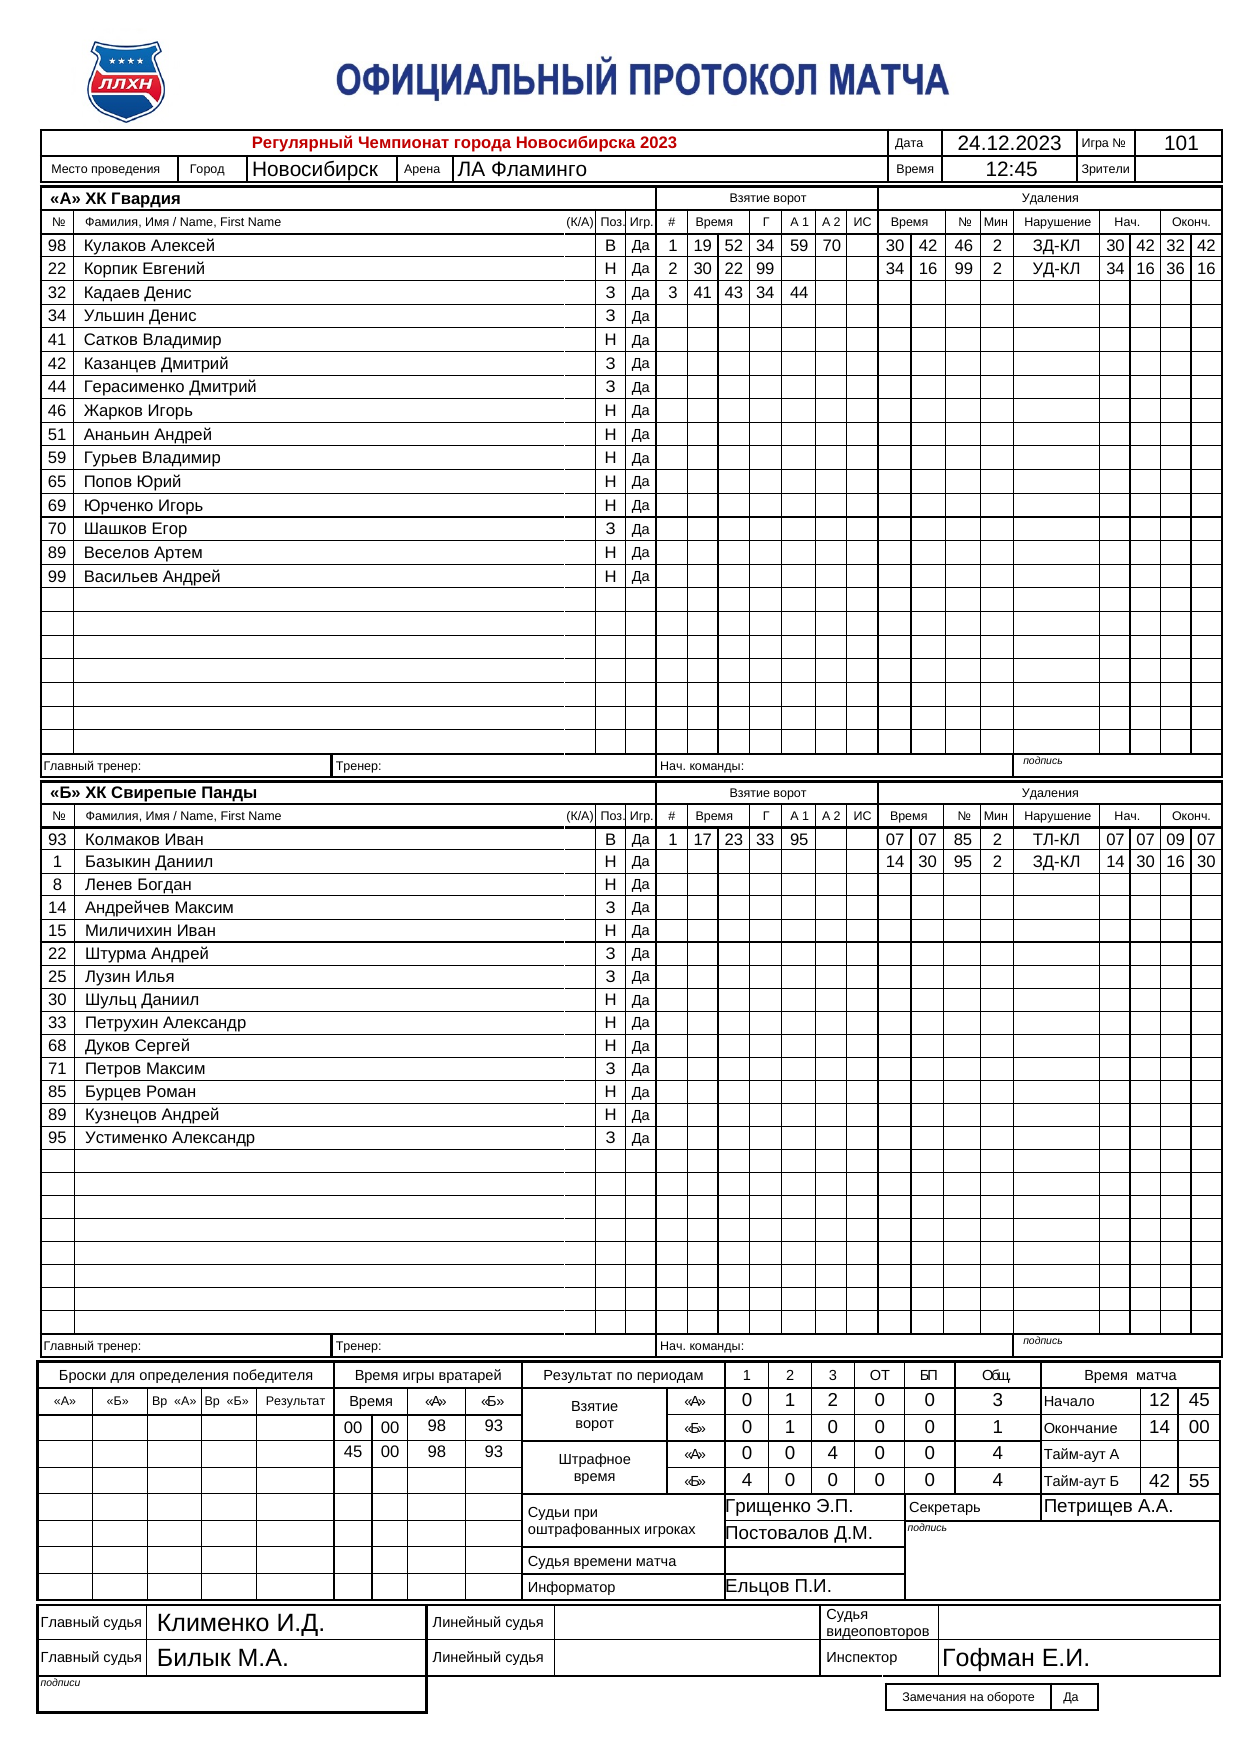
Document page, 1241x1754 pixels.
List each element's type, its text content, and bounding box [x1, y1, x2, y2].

table_cell 98 [408, 1441, 465, 1467]
table_cell 22 [42, 257, 73, 280]
table_cell [688, 989, 717, 1011]
table_cell [879, 494, 910, 516]
table_cell [1131, 707, 1160, 729]
table_cell Клименко И.Д. [147, 1606, 425, 1639]
table_cell 68 [42, 1035, 74, 1057]
table_cell [912, 1219, 943, 1241]
table_cell [657, 989, 687, 1011]
table_cell [373, 1468, 407, 1493]
table_cell Да [626, 1104, 655, 1126]
table_cell З [596, 966, 625, 987]
table_cell [565, 636, 595, 658]
table_cell 12:45 [943, 157, 1076, 181]
table_cell [428, 1677, 882, 1711]
table_cell [148, 1494, 201, 1520]
table_cell [1161, 1242, 1190, 1264]
table_cell [944, 896, 980, 918]
table_cell [596, 1150, 625, 1172]
table_cell [1131, 1173, 1160, 1195]
table_cell [42, 1150, 74, 1172]
table_cell [657, 305, 687, 327]
table_cell [1014, 399, 1099, 422]
table_cell Да [626, 305, 655, 327]
table_cell [750, 399, 781, 422]
table_cell [981, 423, 1013, 445]
table_cell 4 [956, 1468, 1040, 1493]
table_cell [657, 707, 687, 729]
table_cell [1161, 352, 1190, 374]
table_cell [1014, 1127, 1099, 1149]
table_cell 12 [1141, 1389, 1177, 1413]
table_cell [148, 1441, 201, 1467]
table_cell [946, 518, 980, 540]
table_cell [782, 1012, 815, 1033]
table_cell [565, 235, 595, 256]
table_cell 4 [812, 1442, 854, 1467]
table_cell «Б» [668, 1415, 724, 1440]
table_cell [657, 470, 687, 493]
table_cell [75, 1173, 564, 1195]
table_cell [565, 518, 595, 540]
table_cell [782, 494, 815, 516]
table_cell [657, 565, 687, 587]
table_cell [816, 423, 846, 445]
table_cell [42, 588, 73, 611]
table_cell [466, 1521, 521, 1546]
table_cell [750, 896, 781, 918]
table_cell [946, 470, 980, 493]
table_cell [596, 730, 625, 753]
table_cell 95 [944, 850, 980, 872]
table_cell [816, 1265, 846, 1287]
table_cell 0 [855, 1389, 904, 1413]
table_cell [335, 1468, 371, 1493]
table_cell [946, 636, 980, 658]
table_cell [688, 1173, 717, 1195]
table_cell [657, 1058, 687, 1079]
table_cell [688, 1288, 717, 1310]
table_cell [782, 1081, 815, 1103]
table_cell 30 [912, 850, 943, 872]
table_cell [1161, 636, 1190, 658]
table_cell Н [596, 1012, 625, 1033]
table_cell [42, 659, 73, 682]
table_cell [42, 612, 73, 634]
table_cell [688, 1242, 717, 1264]
table_cell [782, 1173, 815, 1195]
table_cell [565, 423, 595, 445]
table_cell [1131, 1265, 1160, 1287]
table_header Результат по периодам [523, 1363, 724, 1387]
table_cell [912, 588, 945, 611]
table_cell [39, 1468, 92, 1493]
table_cell [688, 896, 717, 918]
table_cell [1100, 989, 1129, 1011]
table_cell 0 [812, 1415, 854, 1440]
table_cell [847, 966, 877, 987]
table_cell подпись [1014, 755, 1221, 776]
table_cell 70 [42, 518, 73, 540]
table_cell [719, 1150, 749, 1172]
table_cell Н [596, 989, 625, 1011]
table_cell [75, 1311, 564, 1333]
table_cell Да [626, 235, 655, 256]
table_cell Н [596, 541, 625, 564]
table_cell Веселов Артем [74, 541, 564, 564]
table_cell УД-КЛ [1014, 257, 1099, 280]
table_cell [847, 352, 877, 374]
table_cell [148, 1574, 201, 1599]
table_cell [782, 1311, 815, 1333]
table_cell [1100, 1173, 1129, 1195]
table_cell [1192, 1104, 1221, 1126]
table_cell [750, 1196, 781, 1218]
table_cell [657, 920, 687, 941]
table_cell [1131, 423, 1160, 445]
table_cell [981, 518, 1013, 540]
table_cell [688, 920, 717, 941]
table_cell [688, 376, 717, 398]
table_cell [782, 352, 815, 374]
table_cell [1100, 328, 1129, 351]
table_cell [719, 446, 749, 469]
table_cell Главный судья [39, 1640, 146, 1675]
table_cell [1131, 1311, 1160, 1333]
table_cell [847, 1288, 877, 1310]
table_cell [565, 659, 595, 682]
table_cell [981, 470, 1013, 493]
table_cell [816, 920, 846, 941]
table_cell Время [688, 211, 749, 233]
table_cell [1131, 446, 1160, 469]
table_cell [912, 1081, 943, 1103]
table_cell [879, 1196, 910, 1218]
table_cell 41 [42, 328, 73, 351]
table_cell [750, 423, 781, 445]
table_cell [688, 1035, 717, 1057]
table_cell [782, 423, 815, 445]
table_cell Нарушение [1014, 805, 1099, 826]
table_cell [626, 588, 655, 611]
table_cell [981, 683, 1013, 706]
table_cell [782, 1127, 815, 1149]
table_cell [847, 328, 877, 351]
table_cell [912, 966, 943, 987]
table_cell [847, 1173, 877, 1195]
table_cell [596, 659, 625, 682]
table_cell [719, 896, 749, 918]
table_cell Да [626, 565, 655, 587]
table_cell Г [750, 805, 781, 826]
table_cell [944, 1311, 980, 1333]
table_cell [847, 235, 877, 256]
table_cell [408, 1521, 465, 1546]
table_cell [981, 1173, 1013, 1195]
table_cell [688, 850, 717, 872]
table_cell [1192, 730, 1221, 753]
table_cell [1161, 281, 1190, 303]
table_cell [912, 683, 945, 706]
table_cell [565, 612, 595, 634]
table_cell [981, 1311, 1013, 1333]
table_header Регулярный Чемпионат города Новосибирска 2023 [42, 131, 887, 155]
table_cell [750, 989, 781, 1011]
table_header «Б» ХК Свирепые Панды [42, 783, 655, 803]
table_cell [944, 1242, 980, 1264]
table_cell 95 [782, 829, 815, 849]
table_cell [657, 352, 687, 374]
table_cell [466, 1494, 521, 1520]
table_cell [782, 1058, 815, 1079]
table_cell [912, 1311, 943, 1333]
table_cell [74, 707, 564, 729]
table_cell [688, 352, 717, 374]
table_cell [466, 1468, 521, 1493]
table_cell [782, 446, 815, 469]
table_cell [335, 1574, 371, 1599]
table_cell [39, 1547, 92, 1573]
table_cell 30 [42, 989, 74, 1011]
table_cell [657, 1242, 687, 1264]
table_cell [750, 1058, 781, 1079]
table_cell [657, 896, 687, 918]
table_cell [596, 636, 625, 658]
table_cell [782, 565, 815, 587]
table_cell [1131, 659, 1160, 682]
table_cell [946, 399, 980, 422]
table_cell [1100, 305, 1129, 327]
table_cell [688, 612, 717, 634]
table_cell [981, 966, 1013, 987]
table_cell [847, 423, 877, 445]
table_cell Нарушение [1014, 211, 1099, 233]
table_cell [816, 1288, 846, 1310]
table_cell [981, 1012, 1013, 1033]
table_cell [750, 1173, 781, 1195]
table_cell 93 [466, 1416, 521, 1440]
table_cell Да [626, 328, 655, 351]
table_cell [1161, 943, 1190, 964]
table_cell [1014, 541, 1099, 564]
table_cell Главный судья [39, 1606, 146, 1639]
table_cell [981, 612, 1013, 634]
table_cell 69 [42, 494, 73, 516]
table_cell 14 [1141, 1415, 1177, 1440]
table_cell [688, 1081, 717, 1103]
table_cell [42, 707, 73, 729]
table_cell [847, 829, 877, 849]
table_cell [944, 1081, 980, 1103]
table_header Время игры вратарей [335, 1363, 521, 1387]
table_cell [1192, 352, 1221, 374]
table_cell [879, 636, 910, 658]
table_cell 2 [657, 257, 687, 280]
table_cell [879, 1311, 910, 1333]
table_cell 00 [1179, 1415, 1219, 1440]
table_cell Тайм-аут Б [1042, 1468, 1140, 1493]
table_cell [816, 328, 846, 351]
table_cell [879, 943, 910, 964]
table_cell Н [596, 328, 625, 351]
table_header Замечания на обороте [887, 1685, 1050, 1709]
table_cell Дуков Сергей [75, 1035, 564, 1057]
table_cell 30 [1100, 235, 1129, 256]
table_cell [657, 399, 687, 422]
table_cell [1100, 541, 1129, 564]
table_cell [816, 1219, 846, 1241]
table_cell [1014, 612, 1099, 634]
table_cell [944, 1219, 980, 1241]
table_cell 15 [42, 920, 74, 941]
table_cell [565, 494, 595, 516]
table_header 101 [1136, 131, 1221, 155]
table_cell [879, 874, 910, 895]
table_cell [1100, 1196, 1129, 1218]
table_cell [816, 518, 846, 540]
table_cell [981, 565, 1013, 587]
table_cell подпись [906, 1522, 1219, 1599]
table_cell [782, 730, 815, 753]
table_cell Тайм-аут А [1042, 1441, 1140, 1467]
table_cell [408, 1494, 465, 1520]
table_cell [596, 612, 625, 634]
table_cell [688, 659, 717, 682]
table_cell [847, 257, 877, 280]
table_cell [1192, 494, 1221, 516]
table_cell 45 [1179, 1389, 1219, 1413]
table_cell [719, 730, 749, 753]
table_cell [42, 683, 73, 706]
table_cell [42, 1219, 74, 1241]
table_cell [596, 1288, 625, 1310]
table_cell «А» [39, 1389, 92, 1413]
table_cell 33 [750, 829, 781, 849]
table_cell 4 [726, 1468, 768, 1493]
table_cell [408, 1468, 465, 1493]
table_cell [1014, 730, 1099, 753]
table_cell [912, 1150, 943, 1172]
table_cell [657, 683, 687, 706]
table_cell [1161, 896, 1190, 918]
table_cell [1014, 920, 1099, 941]
table_cell [565, 1150, 595, 1172]
table_cell [1131, 636, 1160, 658]
table_cell [1131, 1219, 1160, 1241]
table_cell [657, 328, 687, 351]
table_cell [847, 989, 877, 1011]
table_cell [981, 1058, 1013, 1079]
table_cell [847, 1081, 877, 1103]
table_cell 55 [1179, 1468, 1219, 1493]
table_cell [148, 1468, 201, 1493]
table_cell [565, 1196, 595, 1218]
table_cell 0 [905, 1389, 954, 1413]
table_cell [879, 1173, 910, 1195]
table_cell [93, 1521, 147, 1546]
table_cell [1100, 1265, 1129, 1287]
table_cell [657, 1104, 687, 1126]
table_cell [847, 659, 877, 682]
table_cell [1100, 1127, 1129, 1149]
table_cell [565, 1081, 595, 1103]
table_cell [1161, 423, 1190, 445]
table_cell [1131, 541, 1160, 564]
table_cell [74, 636, 564, 658]
table_cell [816, 636, 846, 658]
table_cell [1161, 399, 1190, 422]
table_cell [657, 1127, 687, 1149]
table_cell [847, 707, 877, 729]
table_cell 41 [688, 281, 717, 303]
table_cell [1014, 874, 1099, 895]
table_cell [1100, 1081, 1129, 1103]
table_cell [750, 683, 781, 706]
table_cell [912, 470, 945, 493]
table_cell [946, 446, 980, 469]
table_cell 1 [42, 850, 74, 872]
table_cell Линейный судья [428, 1606, 554, 1639]
table_cell [847, 874, 877, 895]
table_cell [688, 874, 717, 895]
table_cell [565, 1012, 595, 1033]
table_cell [719, 1196, 749, 1218]
table_cell [912, 1127, 943, 1149]
table_cell [74, 683, 564, 706]
table_cell [688, 446, 717, 469]
table_cell [1014, 1104, 1099, 1126]
table_cell [565, 874, 595, 895]
table_cell [750, 588, 781, 611]
table_cell [373, 1547, 407, 1573]
table_cell [1192, 989, 1221, 1011]
table_cell [657, 376, 687, 398]
table_cell З [596, 943, 625, 964]
table_cell [202, 1468, 256, 1493]
table_header 2 [769, 1363, 811, 1387]
table_cell 2 [981, 257, 1013, 280]
table_cell [688, 494, 717, 516]
table_cell [879, 1127, 910, 1149]
table_cell Фамилия, Имя / Name, First Name [74, 211, 565, 233]
table_cell [1131, 1196, 1160, 1218]
table_cell 45 [335, 1441, 371, 1467]
table_cell [847, 730, 877, 753]
table_cell [626, 683, 655, 706]
table_cell [1192, 636, 1221, 658]
table_cell [879, 446, 910, 469]
table_cell [565, 896, 595, 918]
table_cell [1192, 1196, 1221, 1218]
table_cell [944, 943, 980, 964]
table_cell [1161, 494, 1190, 516]
table_cell [719, 1081, 749, 1103]
table_cell [565, 1035, 595, 1057]
table_cell Мин [981, 211, 1013, 233]
table_cell 89 [42, 1104, 74, 1126]
table_cell [782, 659, 815, 682]
table_cell [1131, 874, 1160, 895]
table_cell 14 [879, 850, 910, 872]
table_cell Время [688, 805, 749, 826]
table_cell Результат [257, 1389, 333, 1413]
table_cell [816, 1311, 846, 1333]
table_cell [816, 730, 846, 753]
table_cell [596, 1311, 625, 1333]
table_cell [688, 1127, 717, 1149]
table_cell [1131, 1081, 1160, 1103]
table_cell 2 [812, 1389, 854, 1413]
table_cell [74, 588, 564, 611]
table_cell [1014, 494, 1099, 516]
table_cell 07 [879, 829, 910, 849]
table_cell [719, 1242, 749, 1264]
table_cell [816, 659, 846, 682]
table_cell [1161, 1219, 1190, 1241]
table_cell Н [596, 446, 625, 469]
table_cell Корпик Евгений [74, 257, 564, 280]
table_cell [1014, 352, 1099, 374]
table_cell 0 [905, 1415, 954, 1440]
table_cell [1131, 588, 1160, 611]
table_cell Да [626, 989, 655, 1011]
table_cell [1161, 1288, 1190, 1310]
table_cell [981, 896, 1013, 918]
table_cell [565, 1127, 595, 1149]
table_cell [42, 1196, 74, 1218]
table_cell Н [596, 470, 625, 493]
table_cell [93, 1494, 147, 1520]
table_cell [596, 1173, 625, 1195]
table_cell [782, 541, 815, 564]
table_cell 09 [1161, 829, 1190, 849]
table_cell [1014, 896, 1099, 918]
table_cell 51 [42, 423, 73, 445]
table_cell [879, 966, 910, 987]
table_cell [719, 659, 749, 682]
table_cell [657, 612, 687, 634]
table_cell [847, 1127, 877, 1149]
table_cell [626, 1242, 655, 1264]
table_cell [1192, 1035, 1221, 1057]
table_cell Ананьин Андрей [74, 423, 564, 445]
table_cell «А» [408, 1389, 465, 1413]
table_cell [1014, 281, 1099, 303]
table_cell [1131, 683, 1160, 706]
table_cell Н [596, 1035, 625, 1057]
table_cell [565, 1173, 595, 1195]
table_cell Поз. [596, 211, 625, 233]
table_cell [816, 1035, 846, 1057]
table_cell [946, 494, 980, 516]
table_cell [719, 494, 749, 516]
table_cell [1014, 328, 1099, 351]
table_cell [688, 966, 717, 987]
table_cell [981, 707, 1013, 729]
table_cell [750, 1288, 781, 1310]
table_cell [657, 1219, 687, 1241]
table_cell [816, 966, 846, 987]
table_cell [719, 352, 749, 374]
table_cell [1192, 1127, 1221, 1149]
table_cell 42 [1141, 1468, 1177, 1493]
table_cell [373, 1574, 407, 1599]
table_cell Петров Максим [75, 1058, 564, 1079]
table_cell «Б » [466, 1389, 521, 1413]
table_cell [719, 1012, 749, 1033]
table_cell [596, 1242, 625, 1264]
table_cell [750, 1104, 781, 1126]
table_cell 16 [1131, 257, 1160, 280]
table_cell [816, 1012, 846, 1033]
table_cell [1100, 1104, 1129, 1126]
table_cell Нач. команды: [657, 755, 1012, 776]
table_cell [74, 659, 564, 682]
table_cell [1131, 376, 1160, 398]
table_cell [565, 1219, 595, 1241]
table_cell Штрафное время [523, 1442, 666, 1493]
table_cell Казанцев Дмитрий [74, 352, 564, 374]
table_cell Колмаков Иван [75, 829, 564, 849]
table_cell [1100, 612, 1129, 634]
table_cell [816, 257, 846, 280]
table_cell [847, 1150, 877, 1172]
table_cell [782, 376, 815, 398]
table_cell [1161, 1012, 1190, 1033]
table_cell [879, 328, 910, 351]
table_cell [1100, 1311, 1129, 1333]
table_cell [912, 446, 945, 469]
table_cell [847, 305, 877, 327]
table_cell [1014, 966, 1099, 987]
table_cell [1014, 1265, 1099, 1287]
table_cell Да [626, 541, 655, 564]
table_cell Да [626, 494, 655, 516]
table_cell Да [626, 829, 655, 849]
table_cell Шульц Даниил [75, 989, 564, 1011]
table_cell 93 [42, 829, 74, 849]
table_cell [1131, 328, 1160, 351]
table_cell [42, 1242, 74, 1264]
table_cell [750, 470, 781, 493]
table_cell [719, 636, 749, 658]
table_cell [879, 1219, 910, 1241]
table_cell [1100, 1242, 1129, 1264]
table_cell [1014, 518, 1099, 540]
table_cell [1131, 305, 1160, 327]
table_cell [565, 1288, 595, 1310]
table_cell [688, 943, 717, 964]
table_cell Кадаев Денис [74, 281, 564, 303]
table_cell 4 [956, 1442, 1040, 1467]
table_cell [688, 1265, 717, 1287]
table_cell [944, 1012, 980, 1033]
table_cell [565, 1104, 595, 1126]
table_cell [688, 1012, 717, 1033]
table_cell [1161, 874, 1190, 895]
table_cell [1014, 588, 1099, 611]
table_cell № [42, 211, 73, 233]
table_cell [782, 1265, 815, 1287]
table_cell [688, 470, 717, 493]
table_cell 00 [335, 1416, 371, 1440]
table_cell [148, 1416, 201, 1440]
table_cell [148, 1547, 201, 1573]
table_cell [657, 874, 687, 895]
table_cell Юрченко Игорь [74, 494, 564, 516]
table_cell 43 [719, 281, 749, 303]
table_cell 71 [42, 1058, 74, 1079]
table_cell [565, 683, 595, 706]
table_cell [1131, 1288, 1160, 1310]
table_cell Да [626, 257, 655, 280]
table_cell [782, 1219, 815, 1241]
table_cell Оконч. [1161, 805, 1221, 826]
table_cell [719, 541, 749, 564]
table_cell [879, 281, 910, 303]
table_cell [879, 707, 910, 729]
table_cell [847, 1035, 877, 1057]
table_cell Да [626, 352, 655, 374]
table_cell [1131, 1035, 1160, 1057]
table_cell [257, 1494, 333, 1520]
table_cell 22 [42, 943, 74, 964]
table_cell [816, 352, 846, 374]
table_cell [1192, 588, 1221, 611]
table_cell [816, 874, 846, 895]
table_cell [912, 943, 943, 964]
table_cell [1192, 423, 1221, 445]
table_cell [847, 376, 877, 398]
table_cell [657, 1081, 687, 1103]
table_cell [1100, 1012, 1129, 1033]
table_cell Мин [981, 805, 1013, 826]
table_cell [912, 659, 945, 682]
table_cell 14 [42, 896, 74, 918]
table_cell [750, 1127, 781, 1149]
table_cell 32 [1161, 235, 1190, 256]
table_cell 32 [42, 281, 73, 303]
table_cell [981, 1150, 1013, 1172]
table_cell Кузнецов Андрей [75, 1104, 564, 1126]
table_cell 59 [782, 235, 815, 256]
table_cell [912, 1265, 943, 1287]
table_cell [202, 1547, 256, 1573]
table_cell [657, 730, 687, 753]
table_cell [719, 1173, 749, 1195]
table_cell [719, 1265, 749, 1287]
table_header Время матча [1042, 1363, 1219, 1387]
table_cell З [596, 518, 625, 540]
table_cell [981, 920, 1013, 941]
table_header 1 [726, 1363, 768, 1387]
table_cell [74, 612, 564, 634]
table_cell [565, 565, 595, 587]
table_cell [981, 730, 1013, 753]
table_cell [944, 1127, 980, 1149]
table_cell [565, 257, 595, 280]
table_cell [1100, 920, 1129, 941]
table_cell [946, 352, 980, 374]
table_cell [847, 943, 877, 964]
table_cell 34 [750, 281, 781, 303]
table_cell [1161, 1150, 1190, 1172]
table_cell [1100, 399, 1129, 422]
table_cell 1 [657, 829, 687, 849]
table_cell З [596, 1058, 625, 1079]
table_cell [719, 328, 749, 351]
table_cell [565, 1242, 595, 1264]
table_cell [1161, 305, 1190, 327]
table_cell [626, 1288, 655, 1310]
table_cell [981, 1127, 1013, 1149]
table_cell [626, 707, 655, 729]
table_cell [202, 1574, 256, 1599]
table_cell [944, 989, 980, 1011]
table_cell [657, 1035, 687, 1057]
table_cell [750, 305, 781, 327]
table_cell [816, 470, 846, 493]
table_cell [719, 1219, 749, 1241]
table_cell 42 [1192, 235, 1221, 256]
table_cell 0 [726, 1389, 768, 1413]
table_cell [912, 730, 945, 753]
table_cell [939, 1606, 1219, 1639]
table_cell 2 [981, 235, 1013, 256]
table_cell [1014, 565, 1099, 587]
table_cell [1192, 446, 1221, 469]
table_cell [816, 1173, 846, 1195]
table_cell [912, 352, 945, 374]
table_cell Сатков Владимир [74, 328, 564, 351]
table_cell [816, 612, 846, 634]
table_header 3 [812, 1363, 854, 1387]
table_cell [1192, 1219, 1221, 1241]
table_cell [719, 565, 749, 587]
table_cell [1192, 376, 1221, 398]
table_cell [1131, 896, 1160, 918]
table_cell [657, 1150, 687, 1172]
table_cell Игр. [626, 805, 655, 826]
table_cell [565, 829, 595, 849]
table_cell [782, 1104, 815, 1126]
table_cell Ельцов П.И. [726, 1575, 904, 1599]
table_cell [879, 423, 910, 445]
table_cell [93, 1574, 147, 1599]
table_cell [847, 636, 877, 658]
table_cell [1131, 730, 1160, 753]
table_cell [750, 1265, 781, 1287]
table_cell [1014, 1173, 1099, 1195]
table_cell [1100, 588, 1129, 611]
table_cell Да [626, 281, 655, 303]
table_cell Устименко Александр [75, 1127, 564, 1149]
table_cell [944, 874, 980, 895]
table_cell [719, 305, 749, 327]
table_cell [879, 659, 910, 682]
table_cell З [596, 1127, 625, 1149]
table_cell [75, 1150, 564, 1172]
table_cell [1014, 943, 1099, 964]
table_cell [847, 399, 877, 422]
table_cell Васильев Андрей [74, 565, 564, 587]
table_cell № [946, 211, 980, 233]
table_cell Нач. [1100, 211, 1160, 233]
table_cell [847, 920, 877, 941]
table_cell [257, 1468, 333, 1493]
table_cell Новосибирск [248, 157, 396, 181]
table_cell [565, 376, 595, 398]
table_cell [1100, 423, 1129, 445]
table_cell Судьи при оштрафованных игроках [523, 1495, 724, 1546]
table_cell [750, 1219, 781, 1241]
table_cell 34 [750, 235, 781, 256]
table_cell [879, 1081, 910, 1103]
table_cell Да [626, 1012, 655, 1033]
table_header Броски для определения победителя [39, 1363, 333, 1387]
table_cell [1192, 518, 1221, 540]
table_cell Н [596, 494, 625, 516]
table_cell [657, 1265, 687, 1287]
table_cell [847, 494, 877, 516]
table_cell [1192, 1150, 1221, 1172]
table_cell [944, 1150, 980, 1172]
table_cell Место проведения [42, 157, 177, 181]
table_cell А 2 [816, 211, 846, 233]
table_cell [879, 588, 910, 611]
table_cell [1014, 376, 1099, 398]
table_cell [257, 1574, 333, 1599]
table_cell [912, 1058, 943, 1079]
table_cell [39, 1441, 92, 1467]
table_header Удаления [879, 188, 1221, 209]
table_cell [657, 636, 687, 658]
table_cell Линейный судья [428, 1640, 554, 1675]
table_cell [750, 730, 781, 753]
table_cell [981, 281, 1013, 303]
table_cell [782, 257, 815, 280]
table_cell [750, 376, 781, 398]
table_cell [1161, 683, 1190, 706]
table_cell [1131, 1058, 1160, 1079]
table_cell Тренер: [333, 755, 655, 776]
table_cell [1161, 1081, 1190, 1103]
table_cell # [657, 805, 687, 826]
table_cell [1014, 1311, 1099, 1333]
table_cell [626, 659, 655, 682]
table_cell Н [596, 1104, 625, 1126]
table_header Удаления [879, 783, 1221, 803]
table_cell [879, 920, 910, 941]
table_cell [946, 730, 980, 753]
table_cell [1100, 636, 1129, 658]
table_cell [912, 1196, 943, 1218]
table_cell 0 [855, 1468, 904, 1493]
table_cell Вр «Б» [202, 1389, 256, 1413]
table_cell 85 [42, 1081, 74, 1103]
table_cell Да [626, 874, 655, 895]
table_cell [912, 1288, 943, 1310]
table_cell [1014, 305, 1099, 327]
table_cell Жарков Игорь [74, 399, 564, 422]
table_cell 42 [42, 352, 73, 374]
table_cell Да [626, 423, 655, 445]
table_cell [565, 470, 595, 493]
table_cell [408, 1547, 465, 1573]
table_cell 00 [373, 1441, 407, 1467]
table_cell [847, 446, 877, 469]
table_cell Н [596, 257, 625, 280]
table_cell [688, 1311, 717, 1333]
table_cell [719, 943, 749, 964]
table_cell [657, 588, 687, 611]
table_cell 59 [42, 446, 73, 469]
table_cell [1192, 1012, 1221, 1033]
table_cell Да [626, 518, 655, 540]
table_cell 16 [912, 257, 945, 280]
table_cell [1192, 1058, 1221, 1079]
table_cell 2 [981, 829, 1013, 849]
table_cell [981, 989, 1013, 1011]
table_cell [750, 659, 781, 682]
table_cell [555, 1606, 819, 1639]
table_cell [981, 376, 1013, 398]
table_header Дата [889, 131, 941, 155]
table_cell З [596, 305, 625, 327]
table_cell [1100, 1219, 1129, 1241]
table_cell [981, 399, 1013, 422]
table_cell [879, 730, 910, 753]
table_cell Гофман Е.И. [939, 1640, 1219, 1675]
table_cell [719, 966, 749, 987]
table_cell [75, 1219, 564, 1241]
table_cell [782, 896, 815, 918]
table_cell [782, 874, 815, 895]
table_cell [1100, 281, 1129, 303]
table_cell [981, 874, 1013, 895]
table_cell 07 [1100, 829, 1129, 849]
table_cell [257, 1521, 333, 1546]
table_cell [1161, 1035, 1190, 1057]
table_cell [847, 470, 877, 493]
table_cell [626, 612, 655, 634]
table_cell [981, 352, 1013, 374]
table_cell [946, 328, 980, 351]
table_cell [816, 399, 846, 422]
table_cell [816, 683, 846, 706]
table_cell Да [626, 943, 655, 964]
table_cell Инспектор [821, 1640, 938, 1675]
table_cell [1100, 376, 1129, 398]
table_cell Да [626, 1058, 655, 1079]
table_cell [750, 1012, 781, 1033]
table_cell [42, 730, 73, 753]
table_cell [657, 1288, 687, 1310]
table_cell [202, 1521, 256, 1546]
table_cell Да [626, 966, 655, 987]
table_cell [1131, 470, 1160, 493]
table_cell ИС [847, 805, 877, 826]
table_cell [657, 518, 687, 540]
table_cell [75, 1288, 564, 1310]
table_cell [408, 1574, 465, 1599]
table_header Общ. [956, 1363, 1040, 1387]
table_cell [782, 328, 815, 351]
table_cell [1100, 896, 1129, 918]
table_cell [879, 612, 910, 634]
table_cell (К/А) [565, 805, 595, 826]
table_cell 0 [905, 1442, 954, 1467]
table_cell [1100, 494, 1129, 516]
table_cell [1161, 1311, 1190, 1333]
table_cell [879, 376, 910, 398]
table_cell 44 [782, 281, 815, 303]
table_cell [782, 636, 815, 658]
table_cell 36 [1161, 257, 1190, 280]
table_cell [39, 1416, 92, 1440]
table_cell [688, 707, 717, 729]
table_cell [879, 352, 910, 374]
table_cell [1161, 989, 1190, 1011]
table_cell [816, 305, 846, 327]
table_cell [1131, 1012, 1160, 1033]
table_cell [1131, 966, 1160, 987]
table_cell 1 [956, 1415, 1040, 1440]
table_cell [1014, 989, 1099, 1011]
table_cell [944, 966, 980, 987]
table_cell # [657, 211, 687, 233]
table_cell Время [889, 157, 941, 181]
table_cell [1192, 1173, 1221, 1195]
table_cell [1014, 683, 1099, 706]
table_cell [1100, 1058, 1129, 1079]
table_cell [912, 1012, 943, 1033]
table_cell [1192, 1242, 1221, 1264]
table_cell [1131, 518, 1160, 540]
table_cell [596, 1219, 625, 1241]
table_cell 85 [944, 829, 980, 849]
table_cell [1192, 565, 1221, 587]
table_cell [912, 989, 943, 1011]
table_cell [626, 730, 655, 753]
table_cell 16 [1192, 257, 1221, 280]
table_cell З [596, 376, 625, 398]
table_cell [1014, 1150, 1099, 1172]
table_cell 34 [42, 305, 73, 327]
table_cell [1161, 1265, 1190, 1287]
table_cell [1192, 281, 1221, 303]
table_cell 1 [657, 235, 687, 256]
table_cell [816, 1242, 846, 1264]
table_cell Базыкин Даниил [75, 850, 564, 872]
table_cell 0 [855, 1442, 904, 1467]
table_cell Шашков Егор [74, 518, 564, 540]
table_cell [847, 588, 877, 611]
table_cell 17 [688, 829, 717, 849]
table_cell Миличихин Иван [75, 920, 564, 941]
table_cell [719, 1311, 749, 1333]
table_cell [626, 1173, 655, 1195]
table_cell [657, 1173, 687, 1195]
table_cell 99 [42, 565, 73, 587]
table_cell [816, 1058, 846, 1079]
table_cell [782, 305, 815, 327]
table_cell Арена [398, 157, 452, 181]
table_cell [335, 1494, 371, 1520]
table_cell [750, 1035, 781, 1057]
table_cell Штурма Андрей [75, 943, 564, 964]
table_cell [946, 683, 980, 706]
table_cell [657, 423, 687, 445]
table_cell 30 [1131, 850, 1160, 872]
table_cell [75, 1196, 564, 1218]
table_cell [782, 1196, 815, 1218]
table_cell Андрейчев Максим [75, 896, 564, 918]
table_cell [657, 966, 687, 987]
table_cell «А» [668, 1442, 724, 1467]
table_cell [1161, 1058, 1190, 1079]
table_cell Петрухин Александр [75, 1012, 564, 1033]
table_cell [565, 541, 595, 564]
table_cell [565, 281, 595, 303]
table_cell [879, 399, 910, 422]
table_cell [93, 1547, 147, 1573]
table_cell [466, 1574, 521, 1599]
table_cell [42, 1173, 74, 1195]
table_cell 89 [42, 541, 73, 564]
table_cell [565, 850, 595, 872]
table_cell [719, 1035, 749, 1057]
table_cell [596, 588, 625, 611]
table_cell [782, 707, 815, 729]
table_cell [1192, 1311, 1221, 1333]
table_cell [879, 896, 910, 918]
table_cell [816, 896, 846, 918]
table_cell [750, 1150, 781, 1172]
table_cell [1161, 612, 1190, 634]
table_cell [750, 874, 781, 895]
table_cell [1131, 1242, 1160, 1264]
table_cell Судья времени матча [523, 1548, 724, 1573]
table_cell [719, 874, 749, 895]
table_cell [1192, 1265, 1221, 1287]
table_cell [912, 281, 945, 303]
table_cell [565, 920, 595, 941]
table_cell 0 [855, 1415, 904, 1440]
table_cell [657, 541, 687, 564]
table_cell [688, 541, 717, 564]
table_cell [912, 1035, 943, 1057]
table_cell Тренер: [333, 1335, 655, 1356]
table_cell [1014, 1058, 1099, 1079]
table_cell [1131, 494, 1160, 516]
table_cell [750, 541, 781, 564]
table_cell [93, 1441, 147, 1467]
table_cell Да [626, 920, 655, 941]
table_cell [1192, 943, 1221, 964]
table_cell [1161, 328, 1190, 351]
table_cell 0 [726, 1442, 768, 1467]
table_cell Г [750, 211, 781, 233]
table_cell [847, 1058, 877, 1079]
table_cell 52 [719, 235, 749, 256]
table_cell [1100, 1288, 1129, 1310]
table_cell [1192, 683, 1221, 706]
table_cell [626, 1196, 655, 1218]
table_cell [688, 683, 717, 706]
table_cell 2 [981, 850, 1013, 872]
table_cell [1100, 943, 1129, 964]
table_cell [782, 920, 815, 941]
table_cell 3 [956, 1389, 1040, 1413]
table_cell 33 [42, 1012, 74, 1033]
table_cell Главный тренер: [42, 1335, 330, 1356]
table_cell Н [596, 920, 625, 941]
table_cell (К/А) [565, 211, 595, 233]
table_cell [944, 1173, 980, 1195]
table_cell Да [626, 1127, 655, 1149]
table_cell [750, 943, 781, 964]
table_cell [565, 707, 595, 729]
table_cell [688, 423, 717, 445]
table_cell [946, 612, 980, 634]
table_cell [1100, 1150, 1129, 1172]
table_cell [1131, 281, 1160, 303]
table_cell [719, 588, 749, 611]
table_cell [879, 1035, 910, 1057]
table_cell [596, 683, 625, 706]
table_cell [1014, 423, 1099, 445]
table_cell Вр «А» [148, 1389, 201, 1413]
table_cell [816, 541, 846, 564]
table_cell [946, 707, 980, 729]
table_cell [981, 1242, 1013, 1264]
table_cell [946, 376, 980, 398]
table_cell 0 [812, 1468, 854, 1493]
table_cell [565, 943, 595, 964]
table_cell [75, 1242, 564, 1264]
table_cell [688, 1104, 717, 1126]
table_cell [373, 1521, 407, 1546]
table_cell [657, 1196, 687, 1218]
table_cell [657, 1012, 687, 1033]
table_cell 93 [466, 1441, 521, 1467]
table_cell Зрители [1078, 157, 1134, 181]
table_cell Билык М.А. [147, 1640, 425, 1675]
table_cell [1014, 659, 1099, 682]
table_cell [719, 1104, 749, 1126]
table_cell З [596, 352, 625, 374]
table_cell Время [335, 1389, 407, 1413]
table_cell [750, 1081, 781, 1103]
table_cell [719, 1058, 749, 1079]
table_cell [912, 1173, 943, 1195]
table_cell 0 [769, 1468, 811, 1493]
table_cell 44 [42, 376, 73, 398]
table_cell [688, 1150, 717, 1172]
table_cell [782, 966, 815, 987]
table_cell [688, 518, 717, 540]
table_cell [719, 399, 749, 422]
table_cell [847, 541, 877, 564]
table_cell [816, 1127, 846, 1149]
table_cell [847, 1242, 877, 1264]
table_cell [74, 730, 564, 753]
table_cell [782, 399, 815, 422]
table_cell Попов Юрий [74, 470, 564, 493]
table_cell [816, 1196, 846, 1218]
table_cell [816, 565, 846, 587]
table_cell Начало [1042, 1389, 1140, 1413]
table_cell № [944, 805, 980, 826]
table_cell Окончание [1042, 1415, 1140, 1440]
table_cell А 2 [816, 805, 846, 826]
table_cell Да [626, 896, 655, 918]
table_cell [782, 850, 815, 872]
table_cell [1192, 470, 1221, 493]
table_cell [719, 850, 749, 872]
table_cell [202, 1441, 256, 1467]
table_cell [1161, 518, 1190, 540]
table_cell [912, 920, 943, 941]
table_cell [1014, 1288, 1099, 1310]
table_cell [750, 446, 781, 469]
table_cell [847, 281, 877, 303]
table_cell 00 [373, 1416, 407, 1440]
table_cell [944, 1058, 980, 1079]
table_cell [1192, 659, 1221, 682]
table_cell [981, 659, 1013, 682]
table_cell [257, 1547, 333, 1573]
table_cell 30 [879, 235, 910, 256]
table_cell [42, 1288, 74, 1310]
table_cell 70 [816, 235, 846, 256]
table_cell [657, 1311, 687, 1333]
table_cell 0 [905, 1468, 954, 1493]
table_cell [1131, 352, 1160, 374]
table_cell «А» [668, 1389, 724, 1413]
table_cell 0 [769, 1442, 811, 1467]
table_cell [946, 305, 980, 327]
table_cell 42 [912, 235, 945, 256]
table_cell [719, 1127, 749, 1149]
table_cell Н [596, 423, 625, 445]
table_cell [879, 1288, 910, 1310]
table_cell [1100, 659, 1129, 682]
table_cell Гурьев Владимир [74, 446, 564, 469]
table_cell [750, 565, 781, 587]
table_cell [1100, 446, 1129, 469]
table_cell [981, 305, 1013, 327]
table_cell [750, 1242, 781, 1264]
table_cell [981, 328, 1013, 351]
table_cell 3 [657, 281, 687, 303]
table_cell Да [626, 1035, 655, 1057]
table_cell 1 [769, 1389, 811, 1413]
table_cell [657, 446, 687, 469]
table_cell [816, 376, 846, 398]
table_cell 99 [946, 257, 980, 280]
table_cell [847, 1219, 877, 1241]
table_cell [1099, 1682, 1220, 1711]
table_cell [1161, 470, 1190, 493]
table_cell Оконч. [1161, 211, 1221, 233]
table_cell [1014, 1081, 1099, 1103]
table_cell [1161, 588, 1190, 611]
table_cell [626, 636, 655, 658]
table_cell [1141, 1441, 1177, 1467]
table_cell [912, 565, 945, 587]
table_cell 34 [1100, 257, 1129, 280]
table_cell [1131, 1150, 1160, 1172]
table_cell [816, 829, 846, 849]
table_cell Секретарь [906, 1495, 1040, 1520]
table_cell А 1 [782, 211, 815, 233]
table_cell подпись [1014, 1335, 1221, 1356]
table_cell Игр. [626, 211, 655, 233]
table_cell [688, 636, 717, 658]
picture [5, 28, 1179, 129]
table_cell [912, 518, 945, 540]
table_cell [565, 1311, 595, 1333]
table_cell [981, 636, 1013, 658]
table_cell Н [596, 874, 625, 895]
table_cell [912, 707, 945, 729]
table_cell [1014, 1219, 1099, 1241]
table_cell [912, 612, 945, 634]
table_cell [879, 1150, 910, 1172]
table_cell [879, 1104, 910, 1126]
table_header Да [1052, 1685, 1097, 1709]
table_cell [879, 565, 910, 587]
table_cell [688, 1196, 717, 1218]
table_cell [1161, 920, 1190, 941]
table_cell подписи [39, 1677, 425, 1711]
table_cell ИС [847, 211, 877, 233]
table_cell [1161, 707, 1190, 729]
table_header Игра № [1078, 131, 1134, 155]
table_cell [816, 588, 846, 611]
table_cell Взятие ворот [523, 1389, 666, 1440]
table_cell 19 [688, 235, 717, 256]
table_cell [1131, 943, 1160, 964]
table_cell 42 [1131, 235, 1160, 256]
table_cell [946, 423, 980, 445]
table_cell [565, 730, 595, 753]
table_cell [912, 399, 945, 422]
table_cell [1192, 707, 1221, 729]
table_cell [1161, 730, 1190, 753]
table_cell [1161, 659, 1190, 682]
table_cell [912, 541, 945, 564]
table_cell [1100, 518, 1129, 540]
table_cell [565, 966, 595, 987]
table_cell [1161, 1173, 1190, 1195]
table_cell [946, 281, 980, 303]
table_cell Да [626, 376, 655, 398]
table_cell [750, 920, 781, 941]
table_cell [912, 896, 943, 918]
table_cell [816, 1104, 846, 1126]
table_cell [1131, 989, 1160, 1011]
table_cell [1131, 1127, 1160, 1149]
table_cell [1100, 683, 1129, 706]
table_cell З [596, 896, 625, 918]
table_cell Н [596, 1081, 625, 1103]
table_cell [847, 1104, 877, 1126]
table_cell [782, 588, 815, 611]
table_cell [912, 1242, 943, 1264]
table_header Взятие ворот [657, 783, 877, 803]
table_cell [1179, 1441, 1219, 1467]
table_cell В [596, 829, 625, 849]
table_cell [981, 1219, 1013, 1241]
table_cell [1131, 920, 1160, 941]
table_cell [879, 1242, 910, 1264]
table_cell [93, 1416, 147, 1440]
table_cell Да [626, 446, 655, 469]
table_cell [847, 565, 877, 587]
table_cell Кулаков Алексей [74, 235, 564, 256]
table_cell [1100, 707, 1129, 729]
table_cell 0 [726, 1415, 768, 1440]
table_cell [565, 989, 595, 1011]
table_cell [726, 1548, 904, 1573]
table_cell [816, 850, 846, 872]
table_cell [39, 1494, 92, 1520]
table_cell 14 [1100, 850, 1129, 872]
table_cell 16 [1161, 850, 1190, 872]
table_cell [816, 707, 846, 729]
table_cell [816, 446, 846, 469]
table_cell [944, 1288, 980, 1310]
table_cell [782, 989, 815, 1011]
table_cell [596, 1265, 625, 1287]
table_cell [879, 989, 910, 1011]
table_cell ЛА Фламинго [454, 157, 887, 181]
table_cell [1192, 1081, 1221, 1103]
table_cell [1192, 541, 1221, 564]
table_cell [782, 683, 815, 706]
table_cell [1192, 305, 1221, 327]
table_cell [1014, 1196, 1099, 1218]
table_cell Нач. [1100, 805, 1160, 826]
table_cell Н [596, 399, 625, 422]
table_cell [1161, 1127, 1190, 1149]
table_cell Фамилия, Имя / Name, First Name [75, 805, 565, 826]
table_cell [1161, 565, 1190, 587]
table_cell [1014, 1035, 1099, 1057]
table_cell [981, 541, 1013, 564]
table_cell 34 [879, 257, 910, 280]
table_cell [879, 518, 910, 540]
table_cell [750, 1311, 781, 1333]
table_cell [750, 328, 781, 351]
table_cell [39, 1521, 92, 1546]
table_cell [816, 1150, 846, 1172]
table_cell Время [879, 211, 945, 233]
table_cell [750, 850, 781, 872]
table_cell 8 [42, 874, 74, 895]
table_cell Информатор [523, 1575, 724, 1599]
table_cell [688, 399, 717, 422]
table_cell [816, 494, 846, 516]
table_cell [879, 1265, 910, 1287]
table_cell [782, 470, 815, 493]
table_cell [1100, 470, 1129, 493]
table_cell [944, 1196, 980, 1218]
table_cell [257, 1416, 333, 1440]
table_cell [981, 1104, 1013, 1126]
table_cell [750, 352, 781, 374]
table_cell Н [596, 850, 625, 872]
table_cell [1014, 470, 1099, 493]
table_cell [719, 920, 749, 941]
table_cell [657, 494, 687, 516]
table_cell [750, 636, 781, 658]
table_cell [1100, 730, 1129, 753]
table_cell [1192, 920, 1221, 941]
table_cell [879, 541, 910, 564]
table_cell [782, 1242, 815, 1264]
table_cell [912, 376, 945, 398]
table_cell [1131, 1104, 1160, 1126]
table_cell [1136, 157, 1221, 181]
table_cell [847, 518, 877, 540]
table_cell [148, 1521, 201, 1546]
table_cell [782, 1288, 815, 1310]
table_cell [335, 1521, 371, 1546]
table_cell [981, 1035, 1013, 1057]
table_cell [257, 1441, 333, 1467]
table_cell [565, 1265, 595, 1287]
table_cell [719, 707, 749, 729]
table_cell [626, 1219, 655, 1241]
table_cell Лузин Илья [75, 966, 564, 987]
table_cell [912, 423, 945, 445]
table_cell Герасименко Дмитрий [74, 376, 564, 398]
table_cell [847, 1012, 877, 1033]
table_cell [1014, 707, 1099, 729]
table_cell [981, 1288, 1013, 1310]
table_cell [782, 518, 815, 540]
table_cell [981, 1081, 1013, 1103]
table_cell [1100, 1035, 1129, 1057]
table_cell [335, 1547, 371, 1573]
table_header Взятие ворот [657, 188, 877, 209]
table_cell [750, 494, 781, 516]
table_cell [1192, 612, 1221, 634]
table_header БП [905, 1363, 954, 1387]
table_cell [1100, 352, 1129, 374]
table_cell 22 [719, 257, 749, 280]
table_cell [565, 446, 595, 469]
table_cell [847, 896, 877, 918]
table_cell [944, 1035, 980, 1057]
table_cell [719, 1288, 749, 1310]
table_cell [981, 588, 1013, 611]
table_cell [912, 636, 945, 658]
table_cell 65 [42, 470, 73, 493]
table_cell [1100, 874, 1129, 895]
table_cell [719, 423, 749, 445]
table_cell [688, 305, 717, 327]
table_cell [42, 1265, 74, 1287]
table_cell 07 [1131, 829, 1160, 849]
table_cell [782, 612, 815, 634]
table_cell [847, 683, 877, 706]
table_cell [1161, 446, 1190, 469]
table_cell [946, 588, 980, 611]
table_cell Бурцев Роман [75, 1081, 564, 1103]
table_cell [1014, 1012, 1099, 1033]
table_cell 99 [750, 257, 781, 280]
table_cell [816, 989, 846, 1011]
table_cell [1014, 636, 1099, 658]
table_cell [93, 1468, 147, 1493]
table_cell [657, 943, 687, 964]
table_cell 23 [719, 829, 749, 849]
table_cell 1 [769, 1415, 811, 1440]
table_cell [1161, 376, 1190, 398]
table_cell [944, 1104, 980, 1126]
table_cell Да [626, 399, 655, 422]
table_cell 30 [1192, 850, 1221, 872]
table_cell Поз. [596, 805, 625, 826]
table_cell [1100, 966, 1129, 987]
table_cell [750, 966, 781, 987]
table_cell Грищенко Э.П. [726, 1495, 904, 1520]
table_cell [944, 920, 980, 941]
table_cell [782, 943, 815, 964]
table_cell [816, 281, 846, 303]
table_cell Петрищев А.А. [1042, 1495, 1219, 1520]
table_cell Нач. команды: [657, 1335, 1012, 1356]
table_cell [912, 305, 945, 327]
table_cell [202, 1494, 256, 1520]
table_cell З [596, 281, 625, 303]
table_cell Н [596, 565, 625, 587]
table_cell [688, 730, 717, 753]
table_cell [565, 588, 595, 611]
table_cell [565, 1058, 595, 1079]
table_cell № [42, 805, 74, 826]
table_cell [42, 636, 73, 658]
table_cell [626, 1265, 655, 1287]
table_cell Ленев Богдан [75, 874, 564, 895]
table_cell [719, 470, 749, 493]
table_cell [981, 494, 1013, 516]
table_cell [946, 565, 980, 587]
table_cell [688, 328, 717, 351]
table_cell [565, 328, 595, 351]
table_cell [879, 1058, 910, 1079]
table_cell [946, 659, 980, 682]
table_cell [719, 518, 749, 540]
table_cell [626, 1150, 655, 1172]
table_cell [1131, 612, 1160, 634]
table_cell [39, 1574, 92, 1599]
table_cell [688, 588, 717, 611]
table_cell [1192, 399, 1221, 422]
table_cell В [596, 235, 625, 256]
table_cell [202, 1416, 256, 1440]
table_cell Да [626, 470, 655, 493]
table_cell [847, 1196, 877, 1218]
table_cell [981, 1265, 1013, 1287]
table_cell 25 [42, 966, 74, 987]
table_cell [1192, 966, 1221, 987]
table_cell 07 [1192, 829, 1221, 849]
table_cell [719, 989, 749, 1011]
table_cell [782, 1150, 815, 1172]
table_cell «Б» [93, 1389, 147, 1413]
table_cell [719, 683, 749, 706]
table_cell ТЛ-КЛ [1014, 829, 1099, 849]
table_cell [879, 1012, 910, 1033]
table_cell [981, 1196, 1013, 1218]
table_cell [565, 305, 595, 327]
table_cell [596, 1196, 625, 1218]
table_cell [750, 518, 781, 540]
table_header «А» ХК Гвардия [42, 188, 655, 209]
table_cell Ульшин Денис [74, 305, 564, 327]
table_cell [1192, 896, 1221, 918]
table_cell Постовалов Д.М. [726, 1521, 904, 1546]
table_cell [782, 1035, 815, 1057]
table_cell [981, 943, 1013, 964]
table_cell [816, 1081, 846, 1103]
table_cell [565, 352, 595, 374]
table_cell Время [879, 805, 943, 826]
table_cell [912, 494, 945, 516]
table_cell [1161, 1196, 1190, 1218]
table_cell [719, 376, 749, 398]
table_cell [42, 1311, 74, 1333]
table_header 24.12.2023 [943, 131, 1076, 155]
table_cell ЗД-КЛ [1014, 850, 1099, 872]
table_cell [1014, 1242, 1099, 1264]
table_cell [719, 612, 749, 634]
table_cell 07 [912, 829, 943, 849]
table_cell Судья видеоповторов [821, 1606, 938, 1639]
table_header ОТ [855, 1363, 904, 1387]
table_cell [596, 707, 625, 729]
table_cell [688, 565, 717, 587]
table_cell [1161, 966, 1190, 987]
table_cell [657, 659, 687, 682]
table_cell [1192, 328, 1221, 351]
table_cell [912, 1104, 943, 1126]
table_cell [75, 1265, 564, 1287]
table_cell [750, 612, 781, 634]
table_cell [1014, 446, 1099, 469]
table_cell [750, 707, 781, 729]
table_cell [847, 1311, 877, 1333]
table_cell [816, 943, 846, 964]
table_cell [688, 1058, 717, 1079]
table_cell [912, 328, 945, 351]
table_cell [555, 1640, 819, 1675]
table_cell [879, 683, 910, 706]
table_cell [565, 399, 595, 422]
table_cell [981, 446, 1013, 469]
table_cell Да [626, 1081, 655, 1103]
table_cell [946, 541, 980, 564]
table_cell [1192, 874, 1221, 895]
table_cell 98 [42, 235, 73, 256]
table_cell [944, 1265, 980, 1287]
table_cell «Б» [668, 1468, 724, 1493]
table_cell [1131, 399, 1160, 422]
table_cell 98 [408, 1416, 465, 1440]
table_cell [1161, 1104, 1190, 1126]
table_cell [1161, 541, 1190, 564]
table_cell [626, 1311, 655, 1333]
table_cell 95 [42, 1127, 74, 1149]
table_cell [847, 612, 877, 634]
table_cell [879, 470, 910, 493]
table_cell [1131, 565, 1160, 587]
table_cell 46 [946, 235, 980, 256]
table_cell ЗД-КЛ [1014, 235, 1099, 256]
table_cell [373, 1494, 407, 1520]
table_cell Главный тренер: [42, 755, 330, 776]
table_cell 30 [688, 257, 717, 280]
table_cell [657, 850, 687, 872]
table_cell [847, 850, 877, 872]
table_cell [688, 1219, 717, 1241]
table_cell Да [626, 850, 655, 872]
table_cell 46 [42, 399, 73, 422]
table_cell [466, 1547, 521, 1573]
table_cell [1192, 1288, 1221, 1310]
table_cell А 1 [782, 805, 815, 826]
table_cell [847, 1265, 877, 1287]
table_cell [883, 1677, 1220, 1681]
table_cell Город [179, 157, 246, 181]
table_cell [879, 305, 910, 327]
table_cell [1100, 565, 1129, 587]
table_cell [912, 874, 943, 895]
